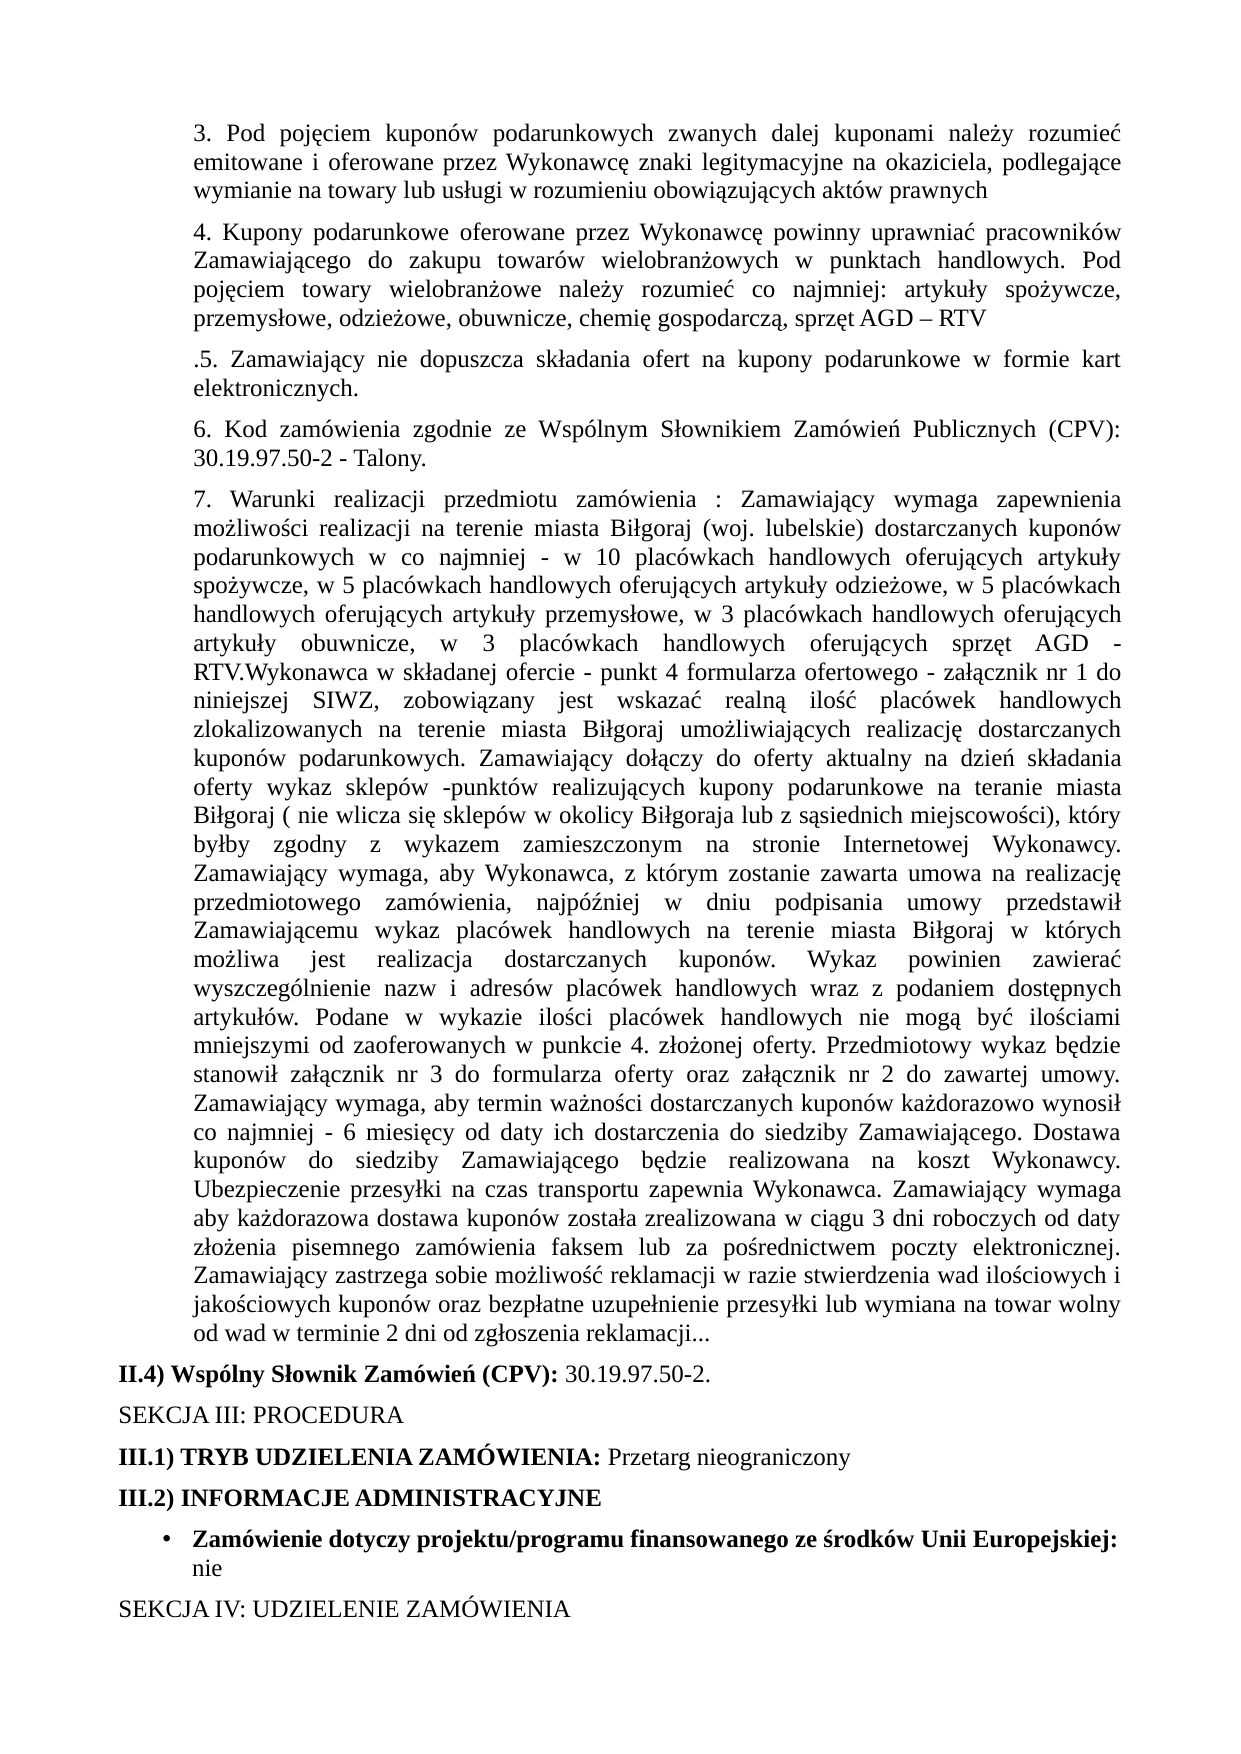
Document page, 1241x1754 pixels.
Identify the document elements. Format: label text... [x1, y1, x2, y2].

text III.2) INFORMACJE ADMINISTRACYJNE [118, 1483, 1122, 1512]
list .5. Zamawiający nie dopuszcza składania ofert na kupony podarunkowe w formie kart elektronicznych. [156, 344, 1122, 402]
text III.1) TRYB UDZIELENIA ZAMÓWIENIA: Przetarg nieograniczony [118, 1442, 1122, 1471]
list 7. Warunki realizacji przedmiotu zamówienia : Zamawiający wymaga zapewnienia możliwości realizacji na terenie miasta Biłgoraj (woj. lubelskie) dostarczanych kuponów podarunkowych w co najmniej - w 10 placówkach handlowych oferujących artykuły spożywcze, w 5 placówkach handlowych oferujących artykuły odzieżowe, w 5 placówkach handlowych oferujących artykuły przemysłowe, w 3 placówkach handlowych oferujących artykuły obuwnicze, w 3 placówkach handlowych oferujących sprzęt AGD - RTV.Wykonawca w składanej ofercie - punkt 4 formularza ofertowego - załącznik nr 1 do niniejszej SIWZ, zobowiązany jest wskazać realną ilość placówek handlowych zlokalizowanych na terenie miasta Biłgoraj umożliwiających realizację dostarczanych kuponów podarunkowych. Zamawiający dołączy do oferty aktualny na dzień składania oferty wykaz sklepów -punktów realizujących kupony podarunkowe na teranie miasta Biłgoraj ( nie wlicza się sklepów w okolicy Biłgoraja lub z sąsiednich miejscowości), który byłby zgodny z wykazem zamieszczonym na stronie Internetowej Wykonawcy. Zamawiający wymaga, aby Wykonawca, z którym zostanie zawarta umowa na realizację przedmiotowego zamówienia, najpóźniej w dniu podpisania umowy przedstawił Zamawiającemu wykaz placówek handlowych na terenie miasta Biłgoraj w których możliwa jest realizacja dostarczanych kuponów. Wykaz powinien zawierać wyszczególnienie nazw i adresów placówek handlowych wraz z podaniem dostępnych artykułów. Podane w wykazie ilości placówek handlowych nie mogą być ilościami mniejszymi od zaoferowanych w punkcie 4. złożonej oferty. Przedmiotowy wykaz będzie stanowił załącznik nr 3 do formularza oferty oraz załącznik nr 2 do zawartej umowy. Zamawiający wymaga, aby termin ważności dostarczanych kuponów każdorazowo wynosił co najmniej - 6 miesięcy od daty ich dostarczenia do siedziby Zamawiającego. Dostawa kuponów do siedziby Zamawiającego będzie realizowana na koszt Wykonawcy. Ubezpieczenie przesyłki na czas transportu zapewnia Wykonawca. Zamawiający wymaga aby każdorazowa dostawa kuponów została zrealizowana w ciągu 3 dni roboczych od daty złożenia pisemnego zamówienia faksem lub za pośrednictwem poczty elektronicznej. Zamawiający zastrzega sobie możliwość reklamacji w razie stwierdzenia wad ilościowych i jakościowych kuponów oraz bezpłatne uzupełnienie przesyłki lub wymiana na towar wolny od wad w terminie 2 dni od zgłoszenia reklamacji... [156, 484, 1122, 1347]
text SEKCJA III: PROCEDURA [118, 1401, 1122, 1429]
text II.4) Wspólny Słownik Zamówień (CPV): 30.19.97.50-2. [118, 1359, 1122, 1388]
text SEKCJA IV: UDZIELENIE ZAMÓWIENIA [118, 1594, 1122, 1623]
list 6. Kod zamówienia zgodnie ze Wspólnym Słownikiem Zamówień Publicznych (CPV): 30.19.97.50-2 - Talony. [156, 414, 1122, 472]
list 4. Kupony podarunkowe oferowane przez Wykonawcę powinny uprawniać pracowników Zamawiającego do zakupu towarów wielobranżowych w punktach handlowych. Pod pojęciem towary wielobranżowe należy rozumieć co najmniej: artykuły spożywcze, przemysłowe, odzieżowe, obuwnicze, chemię gospodarczą, sprzęt AGD – RTV [156, 217, 1122, 332]
list Zamówienie dotyczy projektu/programu finansowanego ze środków Unii Europejskiej: nie [162, 1524, 1122, 1582]
list 3. Pod pojęciem kuponów podarunkowych zwanych dalej kuponami należy rozumieć emitowane i oferowane przez Wykonawcę znaki legitymacyjne na okaziciela, podlegające wymianie na towary lub usługi w rozumieniu obowiązujących aktów prawnych [156, 118, 1122, 204]
